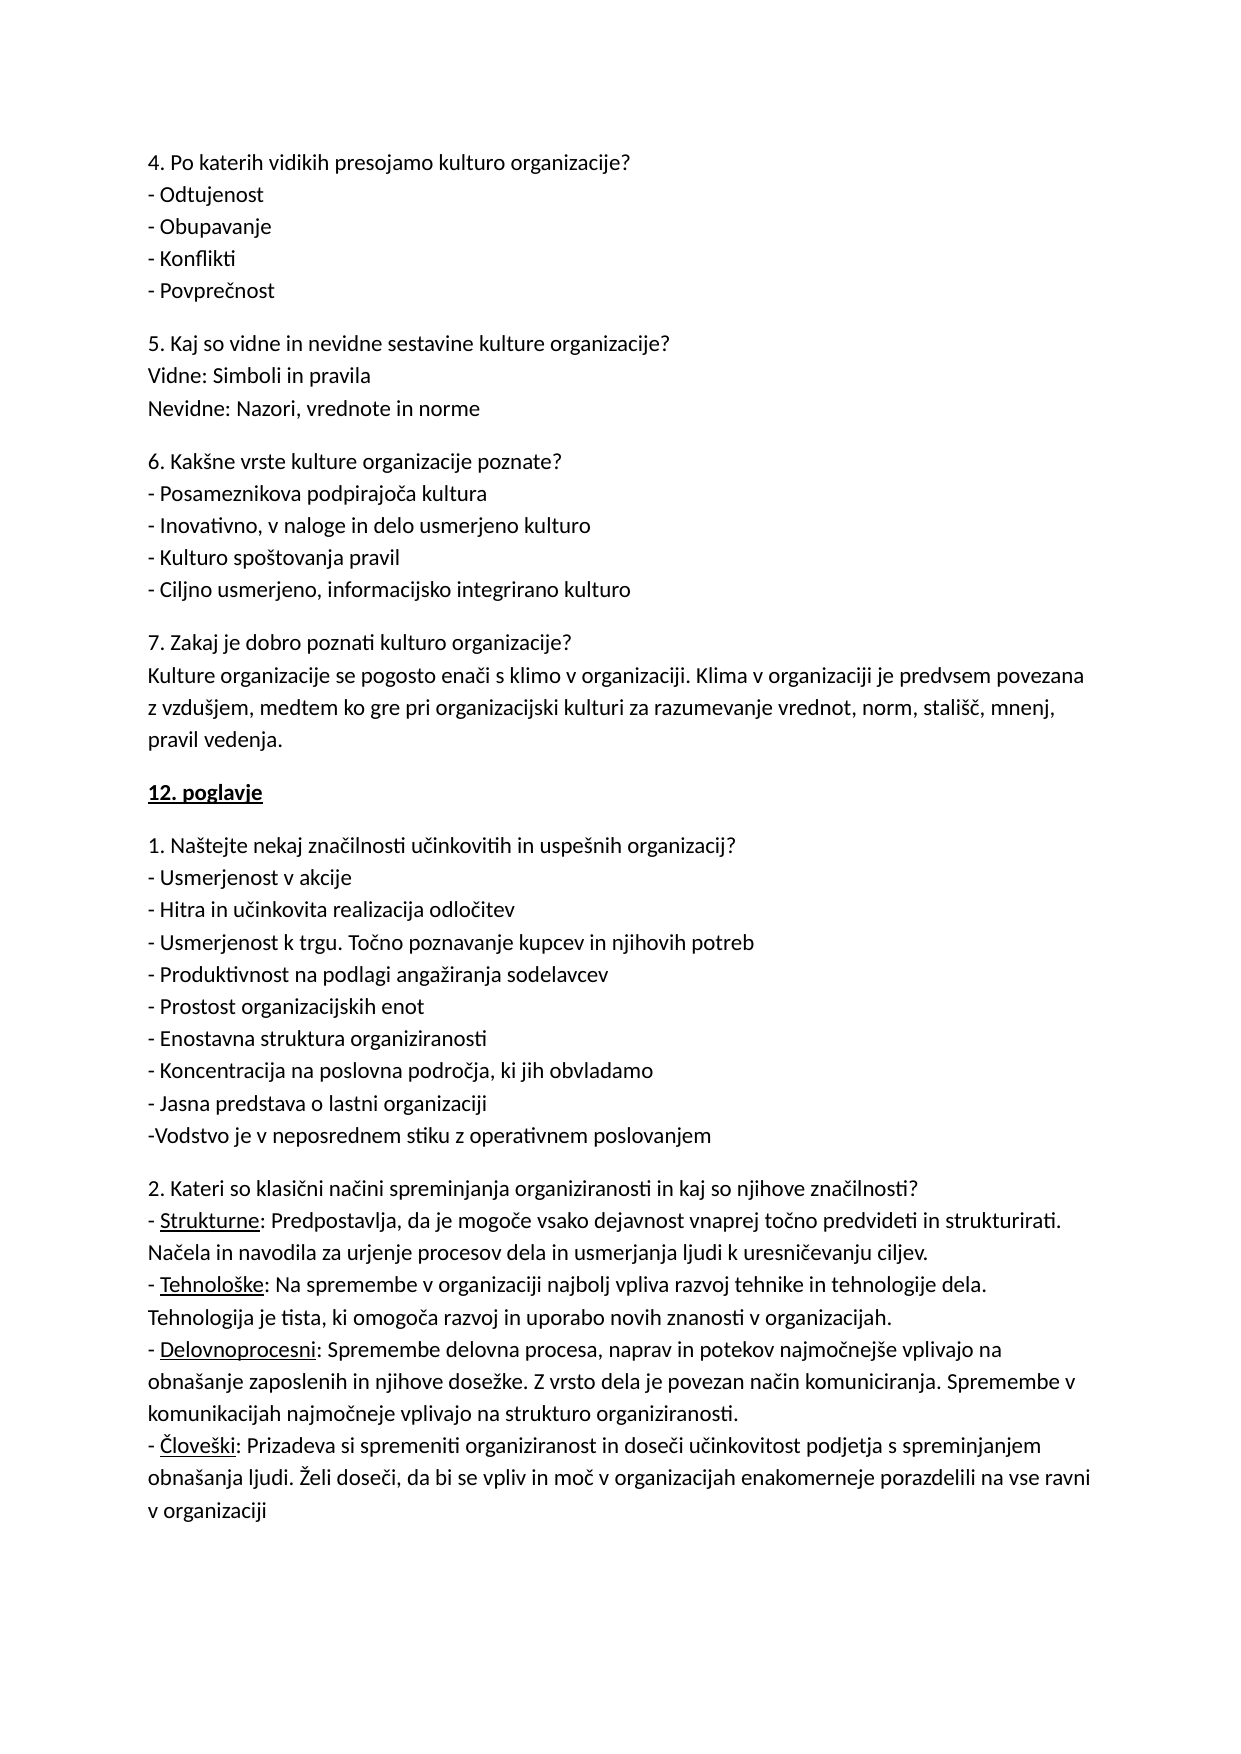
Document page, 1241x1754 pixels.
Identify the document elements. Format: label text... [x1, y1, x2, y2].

text 4. Po katerih vidikih presojamo kulturo organizacije? - Odtujenost - Obupavanje - Konflikti - Povprečnost [148, 148, 1093, 304]
text 2. Kateri so klasični načini spreminjanja organiziranosti in kaj so njihove značilnosti? - Strukturne: Predpostavlja, da je mogoče vsako dejavnost vnaprej točno predvideti in strukturirati. Načela in navodila za urjenje procesov dela in usmerjanja ljudi k uresničevanju ciljev. - Tehnološke: Na spremembe v organizaciji najbolj vpliva razvoj tehnike in tehnologije dela. Tehnologija je tista, ki omogoča razvoj in uporabo novih znanosti v organizacijah. - Delovnoprocesni: Spremembe delovna procesa, naprav in potekov najmočnejše vplivajo na obnašanje zaposlenih in njihove dosežke. Z vrsto dela je povezan način komuniciranja. Spremembe v komunikacijah najmočneje vplivajo na strukturo organiziranosti. - Človeški: Prizadeva si spremeniti organiziranost in doseči učinkovitost podjetja s spreminjanjem obnašanja ljudi. Želi doseči, da bi se vpliv in moč v organizacijah enakomerneje porazdelili na vse ravni v organizaciji [148, 1174, 1093, 1524]
text 1. Naštejte nekaj značilnosti učinkovitih in uspešnih organizacij? - Usmerjenost v akcije - Hitra in učinkovita realizacija odločitev - Usmerjenost k trgu. Točno poznavanje kupcev in njihovih potreb - Produktivnost na podlagi angažiranja sodelavcev - Prostost organizacijskih enot - Enostavna struktura organiziranosti - Koncentracija na poslovna področja, ki jih obvladamo - Jasna predstava o lastni organizaciji -Vodstvo je v neposrednem stiku z operativnem poslovanjem [148, 831, 1093, 1149]
text 7. Zakaj je dobro poznati kulturo organizacije? Kulture organizacije se pogosto enači s klimo v organizaciji. Klima v organizaciji je predvsem povezana z vzdušjem, medtem ko gre pri organizacijski kulturi za razumevanje vrednot, norm, stališč, mnenj, pravil vedenja. [148, 628, 1093, 753]
text 6. Kakšne vrste kulture organizacije poznate? - Posameznikova podpirajoča kultura - Inovativno, v naloge in delo usmerjeno kulturo - Kulturo spoštovanja pravil - Ciljno usmerjeno, informacijsko integrirano kulturo [148, 447, 1093, 603]
text 5. Kaj so vidne in nevidne sestavine kulture organizacije? Vidne: Simboli in pravila Nevidne: Nazori, vrednote in norme [148, 329, 1093, 422]
text 12. poglavje [148, 778, 1093, 806]
